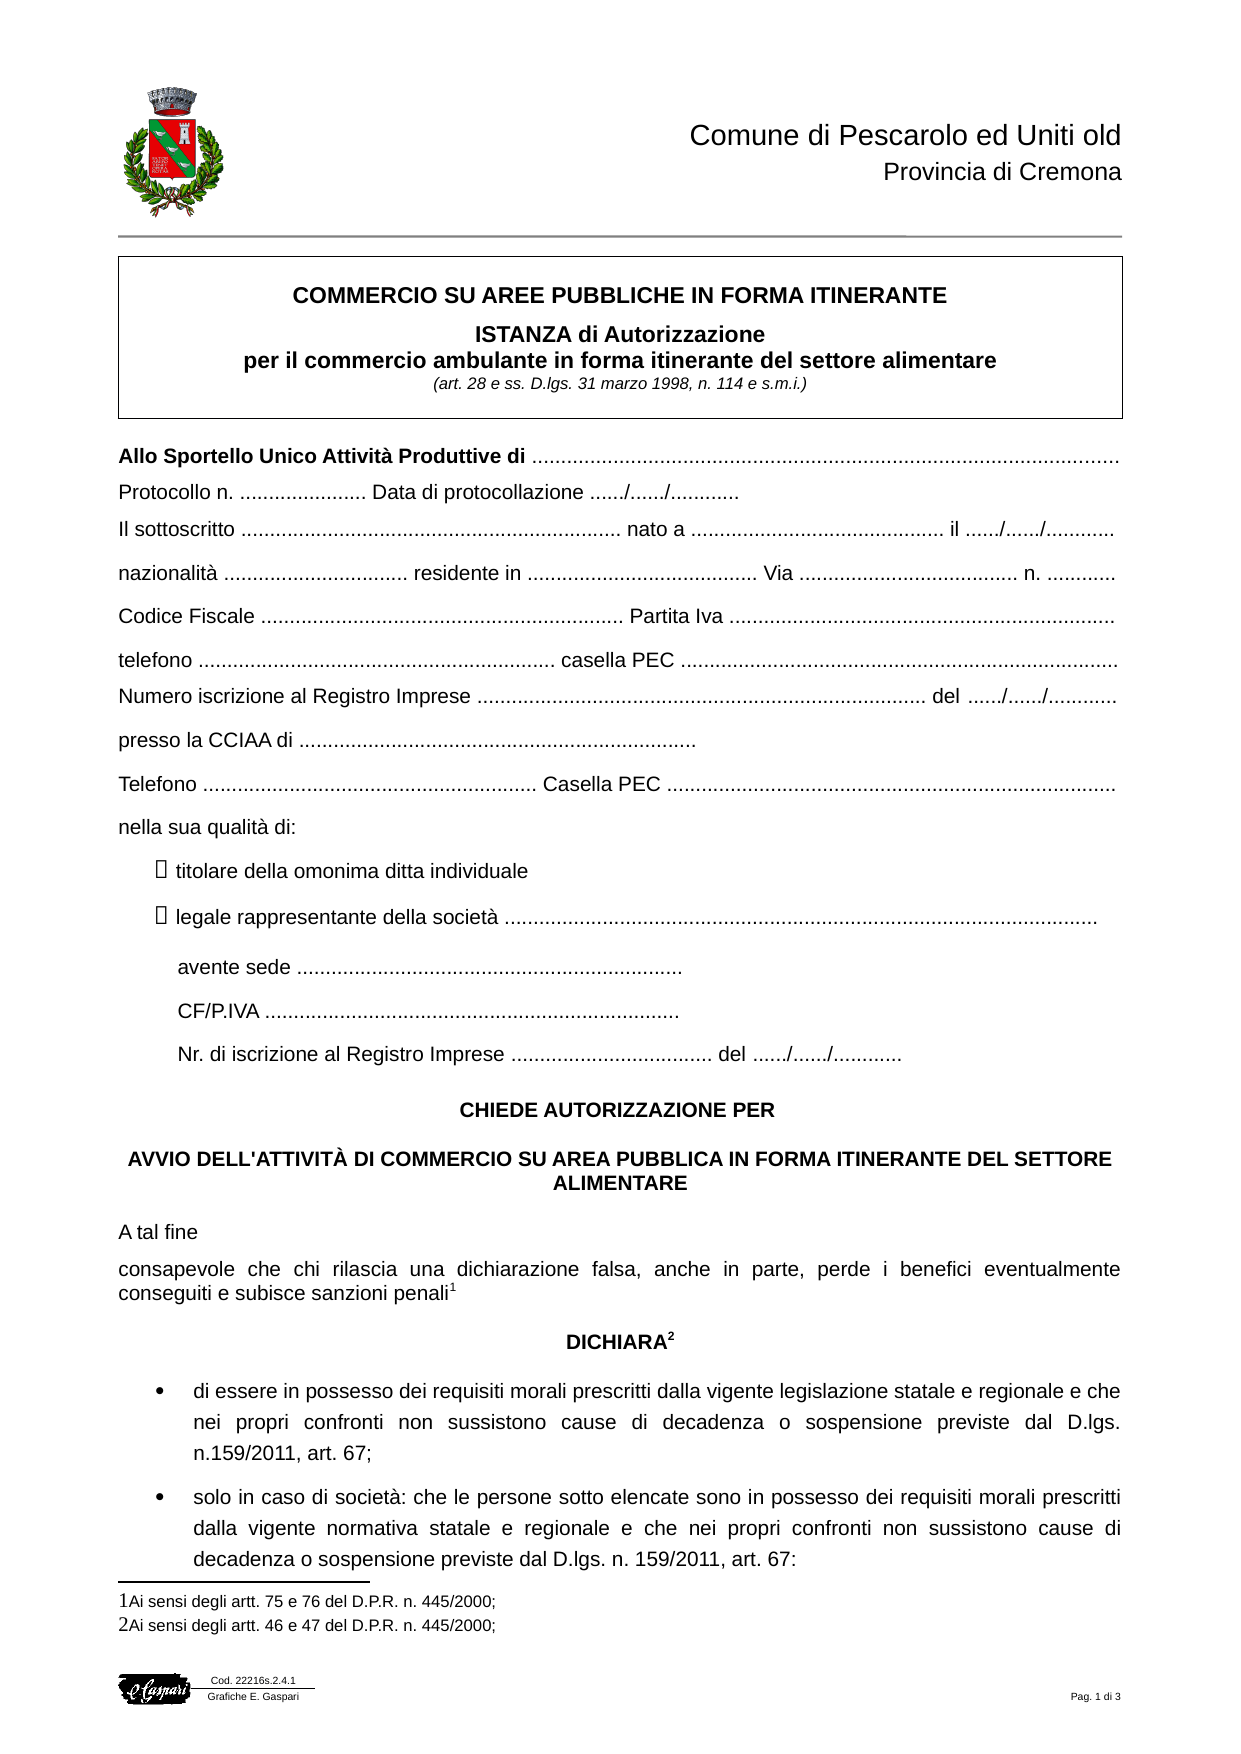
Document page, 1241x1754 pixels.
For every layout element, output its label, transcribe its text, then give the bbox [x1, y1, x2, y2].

picture [117, 1672, 191, 1705]
text CHIEDE AUTORIZZAZIONE PER [118, 1098, 1122, 1122]
text Comune di Pescarolo ed Uniti old [224, 118, 1122, 152]
text CF/P.IVA ........................................................................ [177, 998, 1122, 1022]
text DICHIARA [118, 1329, 1122, 1353]
text consapevole che chi rilascia una dichiarazione falsa, anche in parte, perde i benefici eventualmente conseguiti e subisce sanzioni penali [118, 1257, 1122, 1304]
list solo in caso di società: che le persone sotto elencate sono in possesso dei requisiti morali prescritti dalla vigente normativa statale e regionale e che nei propri confronti non sussistono cause di decadenza o sospensione previste dal D.lgs. n. 159/2011, art. 67: [156, 1484, 1122, 1571]
text A tal fine [118, 1220, 1122, 1244]
text nazionalità ................................ residente in ........................................ Via ...................................... n. ............ [118, 560, 1122, 584]
text AVVIO DELL'ATTIVITÀ DI COMMERCIO SU AREA PUBBLICA IN FORMA ITINERANTE DEL SETTORE ALIMENTARE [118, 1147, 1122, 1195]
text nella sua qualità di: [118, 815, 1122, 839]
text Ai sensi degli artt. 46 e 47 del D.P.R. n. 445/2000; [118, 1612, 1122, 1636]
text Ai sensi degli artt. 75 e 76 del D.P.R. n. 445/2000; [118, 1588, 1122, 1612]
picture [122, 87, 224, 219]
text telefono .............................................................. casella PEC ............................................................................ [118, 648, 1122, 672]
text  titolare della omonima ditta individuale [153, 851, 1122, 886]
text avente sede ................................................................... [177, 955, 1122, 979]
text Numero iscrizione al Registro Imprese .............................................................................. del ....../....../............ [118, 684, 1122, 708]
text Telefono .......................................................... Casella PEC .............................................................................. [118, 771, 1122, 795]
list di essere in possesso dei requisiti morali prescritti dalla vigente legislazione statale e regionale e che nei propri confronti non sussistono cause di decadenza o sospensione previste dal D.lgs. n.159/2011, art. 67; [156, 1378, 1122, 1465]
text Protocollo n. ...................... Data di protocollazione ....../....../............ [118, 480, 1122, 504]
text Provincia di Cremona [224, 157, 1122, 185]
table_header COMMERCIO SU AREE PUBBLICHE IN FORMA ITINERANTE ISTANZA di Autorizzazione per il commercio ambulante in forma itinerante del settore alimentare (art. 28 e ss. D.lgs. 31 marzo 1998, n. 114 e s.m.i.) [119, 257, 1122, 418]
text Allo Sportello Unico Attività Produttive di [118, 444, 1122, 468]
text Nr. di iscrizione al Registro Imprese ................................... del ....../....../............ [177, 1042, 1122, 1066]
text Il sottoscritto .................................................................. nato a ............................................ il ....../....../............ [118, 517, 1122, 541]
text  legale rappresentante della società ....................................................................................................... [153, 898, 1122, 932]
text Codice Fiscale ............................................................... Partita Iva ................................................................... [118, 604, 1122, 628]
text presso la CCIAA di ..................................................................... [118, 728, 1122, 752]
